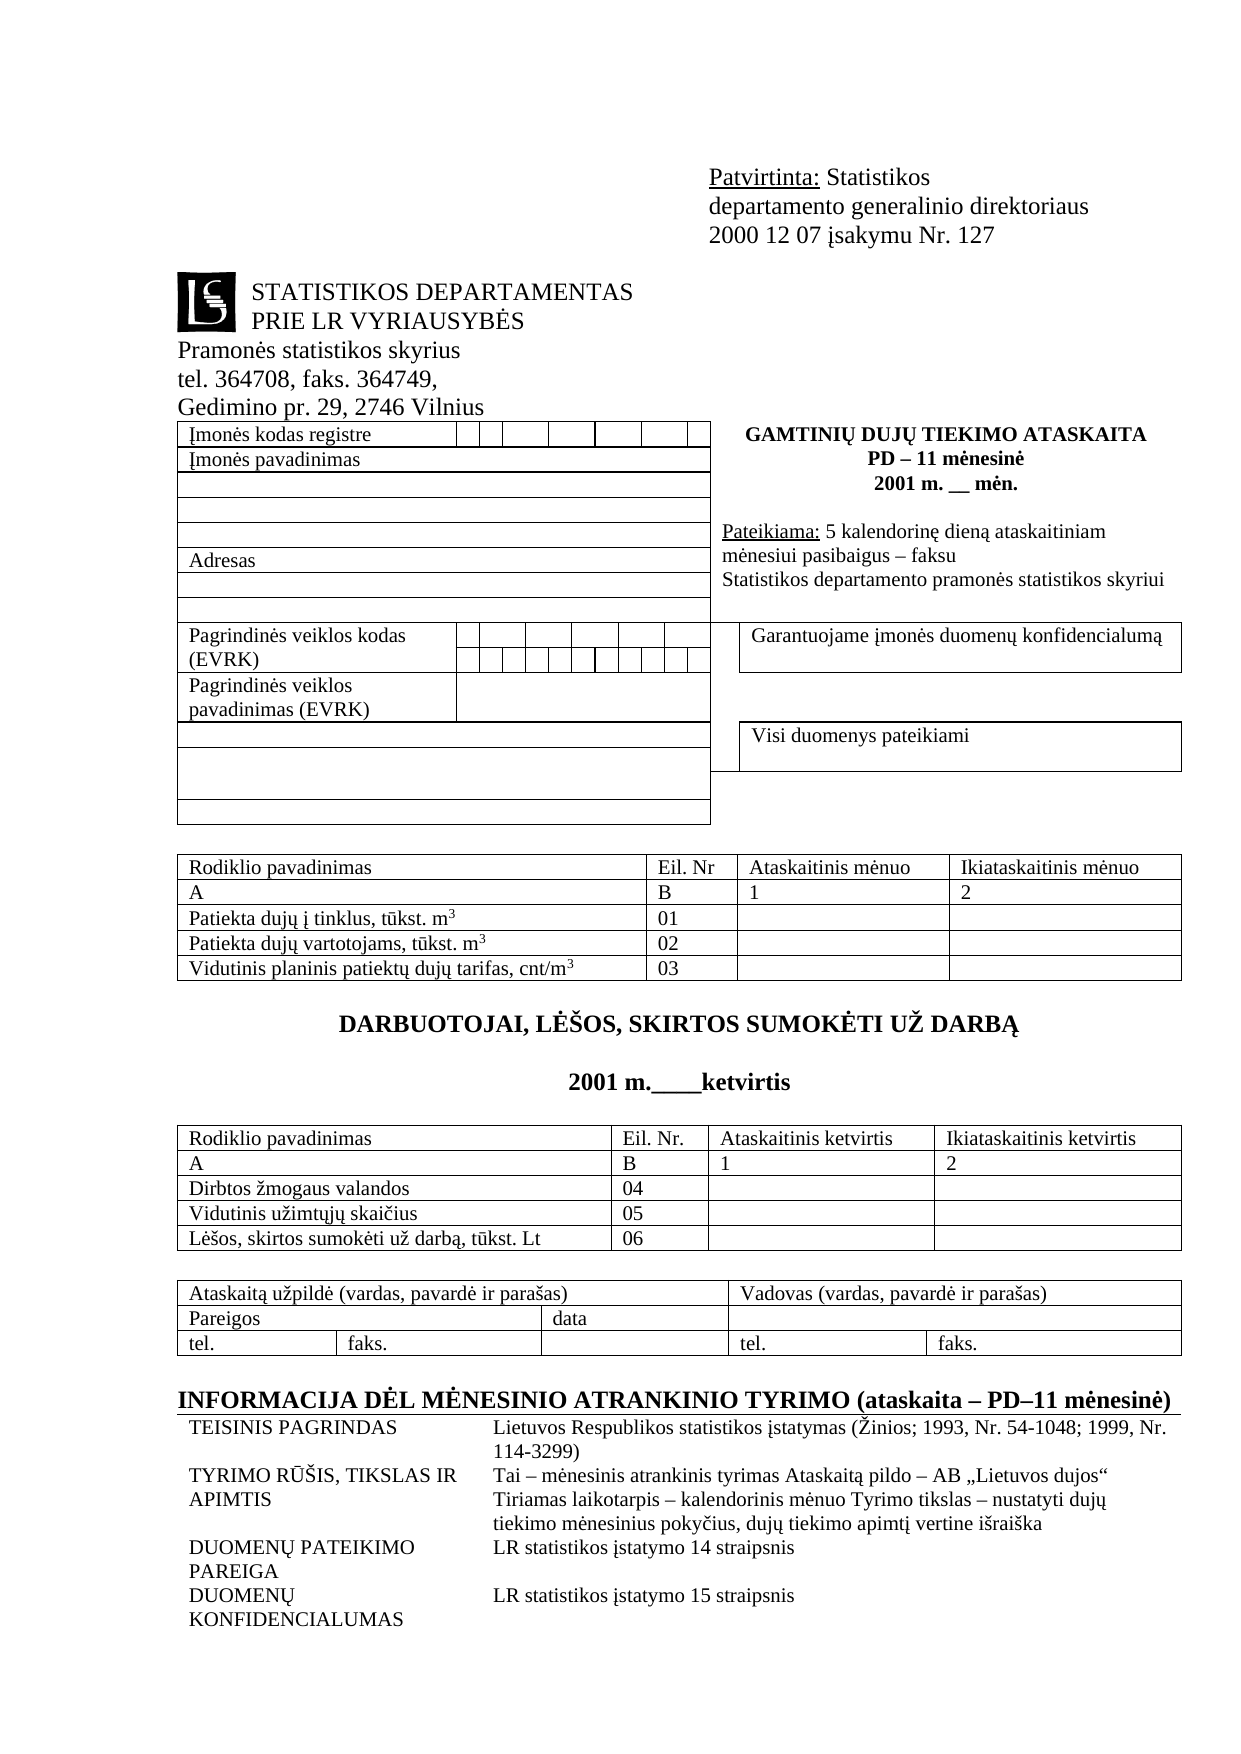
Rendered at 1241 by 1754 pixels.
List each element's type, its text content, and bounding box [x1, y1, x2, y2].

table_cell B [612, 1151, 708, 1175]
table_cell [950, 956, 1181, 980]
table_cell TYRIMO RŪŠIS, TIKSLAS IR APIMTIS [177, 1463, 482, 1535]
table_cell [709, 1176, 934, 1200]
table_cell [665, 623, 710, 647]
table_cell Visi duomenys pateikiami [740, 723, 1181, 771]
table_cell [935, 1201, 1181, 1225]
table_cell 04 [612, 1176, 708, 1200]
table_cell 2 [950, 880, 1181, 904]
table_header TEISINIS PAGRINDAS [177, 1415, 482, 1463]
table_header Lietuvos Respublikos statistikos įstatymas (Žinios; 1993, Nr. 54-1048; 1999, Nr. 114-3299) [482, 1415, 1181, 1463]
table_cell [711, 623, 739, 672]
table_cell 03 [647, 956, 737, 980]
table_cell A [178, 1151, 611, 1175]
text DARBUOTOJAI, LĖŠOS, SKIRTOS SUMOKĖTI UŽ DARBĄ [177, 1009, 1181, 1038]
table_header Ataskaitinis ketvirtis [709, 1126, 934, 1149]
table_cell LR statistikos įstatymo 14 straipsnis [482, 1535, 1181, 1583]
table_cell Pagrindinės veiklos pavadinimas (EVRK) [178, 673, 456, 721]
table_cell [738, 956, 949, 980]
text departamento generalinio direktoriaus [709, 191, 1181, 220]
table_cell data [542, 1306, 728, 1330]
table_header Ikiataskaitinis ketvirtis [935, 1126, 1181, 1149]
table_header [642, 422, 687, 446]
table_cell [619, 648, 641, 672]
table_cell [178, 573, 710, 597]
table_cell [178, 498, 710, 522]
table_cell [572, 648, 594, 672]
table_header Eil. Nr. [612, 1126, 708, 1149]
table_cell Lėšos, skirtos sumokėti už darbą, tūkst. Lt [178, 1226, 611, 1250]
table_cell [950, 931, 1181, 954]
table_cell [711, 721, 739, 771]
table_cell [457, 673, 710, 721]
table_cell [642, 648, 664, 672]
table_cell [526, 623, 571, 647]
table_cell faks. [337, 1331, 541, 1355]
table_cell [711, 772, 1181, 824]
table_cell [596, 648, 618, 672]
table_cell Pareigos [178, 1306, 541, 1330]
text STATISTIKOS DEPARTAMENTAS [237, 277, 1181, 306]
table_cell [738, 931, 949, 954]
table_cell tel. [178, 1331, 336, 1355]
table_header [503, 422, 548, 446]
table_cell [709, 1226, 934, 1250]
table_cell 01 [647, 905, 737, 929]
table_cell [480, 648, 502, 672]
table_cell Patiekta dujų į tinklus, tūkst. m3 [178, 905, 646, 929]
table_header Ataskaitą užpildė (vardas, pavardė ir parašas) [178, 1281, 728, 1305]
text Patvirtinta: Statistikos [709, 162, 1181, 191]
text Gedimino pr. 29, 2746 Vilnius [177, 392, 1181, 421]
table_cell B [647, 880, 737, 904]
table_cell [480, 623, 525, 647]
table_header [480, 422, 502, 446]
table_cell A [178, 880, 646, 904]
table_cell [738, 905, 949, 929]
table_cell [572, 623, 618, 647]
table_cell Įmonės pavadinimas [178, 448, 710, 471]
table_header GAMTINIŲ DUJŲ TIEKIMO ATASKAITA PD – 11 mėnesinė 2001 m. __ mėn. Pateikiama: 5 kalendorinę dieną ataskaitiniam mėnesiui pasibaigus – faksu Statistikos departamento pramonės statistikos skyriui [711, 421, 1181, 622]
table_cell [178, 523, 710, 547]
table_cell [457, 623, 479, 647]
table_header Vadovas (vardas, pavardė ir parašas) [729, 1281, 1181, 1305]
table_header Ikiataskaitinis mėnuo [950, 855, 1181, 879]
table_cell [729, 1306, 1181, 1330]
table_cell 1 [709, 1151, 934, 1175]
text tel. 364708, faks. 364749, [177, 364, 1181, 392]
table_cell Vidutinis planinis patiektų dujų tarifas, cnt/m3 [178, 956, 646, 980]
table_cell [549, 648, 571, 672]
table_cell [709, 1201, 934, 1225]
table_cell DUOMENŲ KONFIDENCIALUMAS [177, 1583, 482, 1631]
text Pramonės statistikos skyrius [177, 335, 1181, 364]
table_cell [178, 723, 710, 747]
table_cell [178, 598, 710, 622]
table_cell [711, 672, 740, 721]
table_cell Patiekta dujų vartotojams, tūkst. m3 [178, 931, 646, 954]
text 2000 12 07 įsakymu Nr. 127 [709, 220, 1181, 249]
table_cell [740, 673, 1181, 721]
text INFORMACIJA DĖL MĖNESINIO ATRANKINIO TYRIMO (ataskaita – PD–11 mėnesinė) [177, 1385, 1181, 1414]
table_header [549, 422, 594, 446]
table_header [688, 422, 710, 446]
table_cell [950, 905, 1181, 929]
table_cell 06 [612, 1226, 708, 1250]
table_cell [619, 623, 664, 647]
table_header Eil. Nr [647, 855, 737, 879]
table_cell [178, 473, 710, 497]
table_cell Dirbtos žmogaus valandos [178, 1176, 611, 1200]
table_cell [457, 648, 479, 672]
table_cell [688, 648, 710, 672]
table_cell [935, 1226, 1181, 1250]
table_cell [178, 748, 710, 799]
table_header [596, 422, 641, 446]
table_cell [526, 648, 548, 672]
table_cell [665, 648, 687, 672]
table_header [457, 422, 479, 446]
table_cell Garantuojame įmonės duomenų konfidencialumą [740, 623, 1181, 672]
text PRIE LR VYRIAUSYBĖS [237, 306, 1181, 335]
table_header Rodiklio pavadinimas [178, 1126, 611, 1149]
table_cell DUOMENŲ PATEIKIMO PAREIGA [177, 1535, 482, 1583]
table_cell 2 [935, 1151, 1181, 1175]
table_cell Adresas [178, 548, 710, 572]
table_cell [542, 1331, 728, 1355]
table_cell [503, 648, 525, 672]
table_cell Vidutinis užimtųjų skaičius [178, 1201, 611, 1225]
table_cell Pagrindinės veiklos kodas (EVRK) [178, 623, 456, 672]
table_header Įmonės kodas registre [178, 422, 456, 446]
table_cell Tai – mėnesinis atrankinis tyrimas Ataskaitą pildo – AB „Lietuvos dujos“ Tiriamas laikotarpis – kalendorinis mėnuo Tyrimo tikslas – nustatyti dujų tiekimo mėnesinius pokyčius, dujų tiekimo apimtį vertine išraiška [482, 1463, 1181, 1535]
table_cell faks. [927, 1331, 1181, 1355]
table_header Ataskaitinis mėnuo [738, 855, 949, 879]
table_cell 05 [612, 1201, 708, 1225]
table_cell 1 [738, 880, 949, 904]
table_cell [178, 800, 710, 824]
table_cell tel. [729, 1331, 926, 1355]
text 2001 m.____ketvirtis [177, 1067, 1181, 1096]
table_cell LR statistikos įstatymo 15 straipsnis [482, 1583, 1181, 1631]
table_cell [935, 1176, 1181, 1200]
table_cell 02 [647, 931, 737, 954]
table_header Rodiklio pavadinimas [178, 855, 646, 879]
